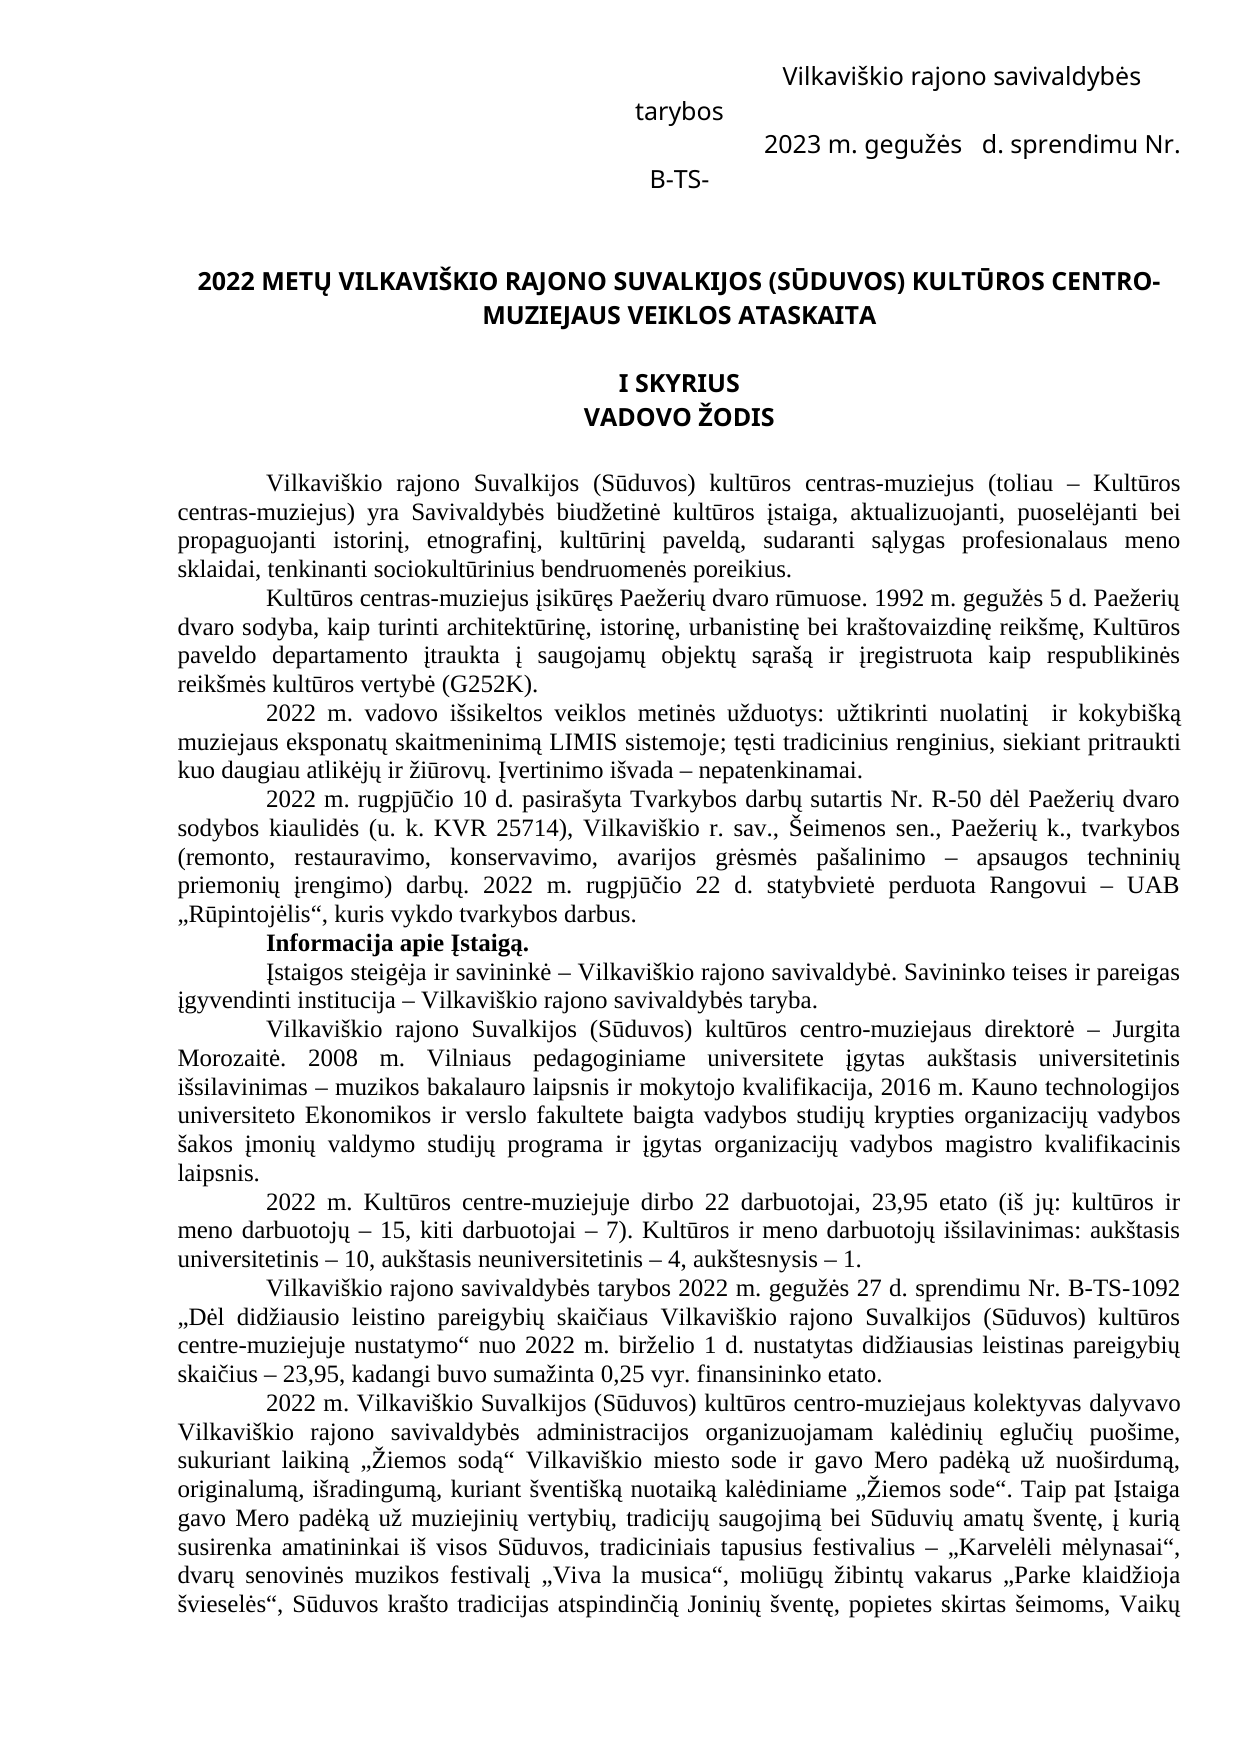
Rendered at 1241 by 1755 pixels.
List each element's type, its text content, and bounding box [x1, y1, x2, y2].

text 2022 m. vadovo išsikeltos veiklos metinės užduotys: užtikrinti nuolatinį ir kokybišką muziejaus eksponatų skaitmeninimą LIMIS sistemoje; tęsti tradicinius renginius, siekiant pritraukti kuo daugiau atlikėjų ir žiūrovų. Įvertinimo išvada – nepatenkinamai. [177, 698, 1181, 784]
text Vilkaviškio rajono Suvalkijos (Sūduvos) kultūros centras-muziejus (toliau – Kultūros centras-muziejus) yra Savivaldybės biudžetinė kultūros įstaiga, aktualizuojanti, puoselėjanti bei propaguojanti istorinį, etnografinį, kultūrinį paveldą, sudaranti sąlygas profesionalaus meno sklaidai, tenkinanti sociokultūrinius bendruomenės poreikius. [177, 468, 1181, 583]
text 2022 m. rugpjūčio 10 d. pasirašyta Tvarkybos darbų sutartis Nr. R-50 dėl Paežerių dvaro sodybos kiaulidės (u. k. KVR 25714), Vilkaviškio r. sav., Šeimenos sen., Paežerių k., tvarkybos (remonto, restauravimo, konservavimo, avarijos grėsmės pašalinimo – apsaugos techninių priemonių įrengimo) darbų. 2022 m. rugpjūčio 22 d. statybvietė perduota Rangovui – UAB „Rūpintojėlis“, kuris vykdo tvarkybos darbus. [177, 784, 1181, 928]
text Informacija apie Įstaigą. [177, 928, 1181, 957]
text Vilkaviškio rajono savivaldybės tarybos 2022 m. gegužės 27 d. sprendimu Nr. B-TS-1092 „Dėl didžiausio leistino pareigybių skaičiaus Vilkaviškio rajono Suvalkijos (Sūduvos) kultūros centre-muziejuje nustatymo“ nuo 2022 m. birželio 1 d. nustatytas didžiausias leistinas pareigybių skaičius – 23,95, kadangi buvo sumažinta 0,25 vyr. finansininko etato. [177, 1273, 1181, 1388]
text Vilkaviškio rajono savivaldybės tarybos [177, 59, 1181, 127]
text 2023 m. gegužės d. sprendimu Nr. B-TS- [177, 127, 1181, 195]
text 2022 m. Vilkaviškio Suvalkijos (Sūduvos) kultūros centro-muziejaus kolektyvas dalyvavo Vilkaviškio rajono savivaldybės administracijos organizuojamam kalėdinių eglučių puošime, sukuriant laikiną „Žiemos sodą“ Vilkaviškio miesto sode ir gavo Mero padėką už nuoširdumą, originalumą, išradingumą, kuriant šventišką nuotaiką kalėdiniame „Žiemos sode“. Taip pat Įstaiga gavo Mero padėką už muziejinių vertybių, tradicijų saugojimą bei Sūduvių amatų šventę, į kurią susirenka amatininkai iš visos Sūduvos, tradiciniais tapusius festivalius – „Karvelėli mėlynasai“, dvarų senovinės muzikos festivalį „Viva la musica“, moliūgų žibintų vakarus „Parke klaidžioja švieselės“, Sūduvos krašto tradicijas atspindinčią Joninių šventę, popietes skirtas šeimoms, Vaikų [177, 1388, 1181, 1618]
text Kultūros centras-muziejus įsikūręs Paežerių dvaro rūmuose. 1992 m. gegužės 5 d. Paežerių dvaro sodyba, kaip turinti architektūrinę, istorinę, urbanistinę bei kraštovaizdinę reikšmę, Kultūros paveldo departamento įtraukta į saugojamų objektų sąrašą ir įregistruota kaip respublikinės reikšmės kultūros vertybė (G252K). [177, 583, 1181, 698]
text 2022 m. Kultūros centre-muziejuje dirbo 22 darbuotojai, 23,95 etato (iš jų: kultūros ir meno darbuotojų – 15, kiti darbuotojai – 7). Kultūros ir meno darbuotojų išsilavinimas: aukštasis universitetinis – 10, aukštasis neuniversitetinis – 4, aukštesnysis – 1. [177, 1187, 1181, 1273]
text Vilkaviškio rajono Suvalkijos (Sūduvos) kultūros centro-muziejaus direktorė – Jurgita Morozaitė. 2008 m. Vilniaus pedagoginiame universitete įgytas aukštasis universitetinis išsilavinimas – muzikos bakalauro laipsnis ir mokytojo kvalifikacija, 2016 m. Kauno technologijos universiteto Ekonomikos ir verslo fakultete baigta vadybos studijų krypties organizacijų vadybos šakos įmonių valdymo studijų programa ir įgytas organizacijų vadybos magistro kvalifikacinis laipsnis. [177, 1014, 1181, 1187]
text 2022 METŲ VILKAVIŠKIO RAJONO SUVALKIJOS (SŪDUVOS) KULTŪROS CENTRO-MUZIEJAUS VEIKLOS ATASKAITA [177, 263, 1181, 332]
text I SKYRIUS [177, 366, 1181, 400]
text VADOVO ŽODIS [177, 400, 1181, 434]
text Įstaigos steigėja ir savininkė – Vilkaviškio rajono savivaldybė. Savininko teises ir pareigas įgyvendinti institucija – Vilkaviškio rajono savivaldybės taryba. [177, 957, 1181, 1014]
